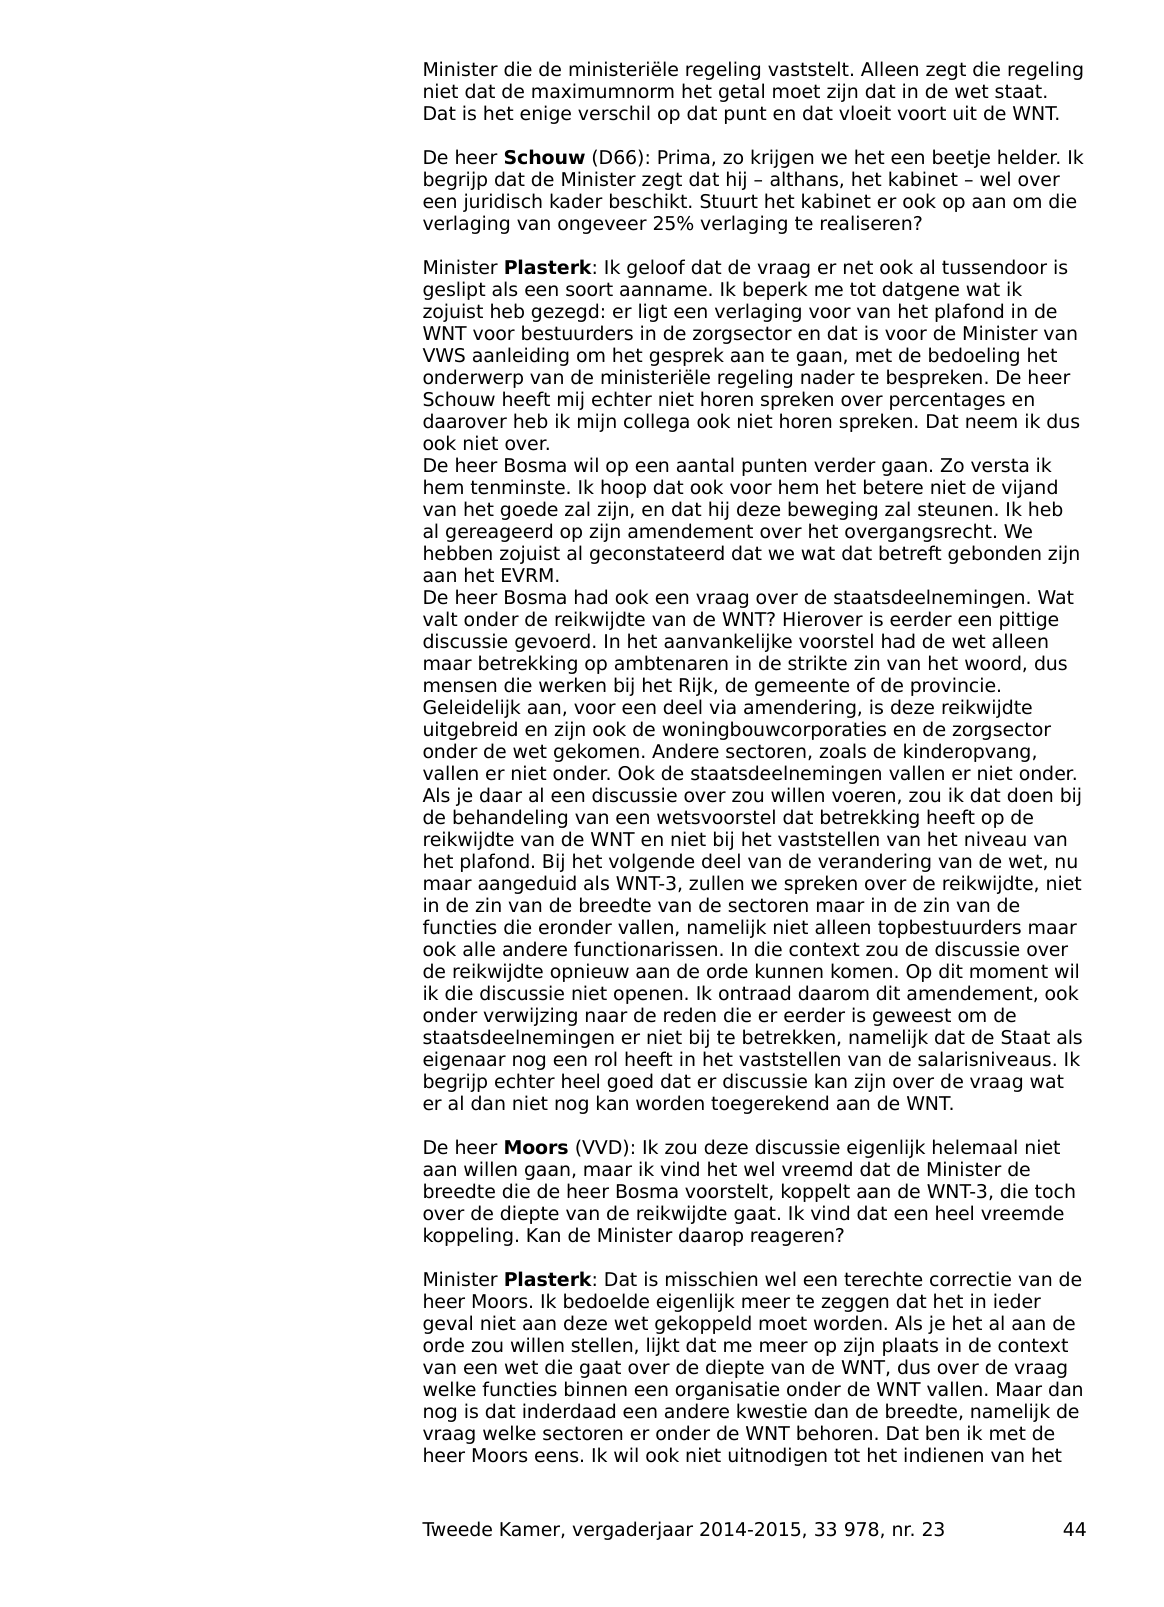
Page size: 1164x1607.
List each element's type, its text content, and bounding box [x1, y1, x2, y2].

text De heer Bosma wil op een aantal punten verder gaan. Zo versta ik hem tenminste. Ik hoop dat ook voor hem het betere niet de vijand van het goede zal zijn, en dat hij deze beweging zal steunen. Ik heb al gereageerd op zijn amendement over het overgangsrecht. We hebben zojuist al geconstateerd dat we wat dat betreft gebonden zijn aan het EVRM. [422, 455, 1087, 587]
text Minister Plasterk: Dat is misschien wel een terechte correctie van de heer Moors. Ik bedoelde eigenlijk meer te zeggen dat het in ieder geval niet aan deze wet gekoppeld moet worden. Als je het al aan de orde zou willen stellen, lijkt dat me meer op zijn plaats in de context van een wet die gaat over de diepte van de WNT, dus over de vraag welke functies binnen een organisatie onder de WNT vallen. Maar dan nog is dat inderdaad een andere kwestie dan de breedte, namelijk de vraag welke sectoren er onder de WNT behoren. Dat ben ik met de heer Moors eens. Ik wil ook niet uitnodigen tot het indienen van het [422, 1269, 1087, 1467]
text De heer Schouw (D66): Prima, zo krijgen we het een beetje helder. Ik begrijp dat de Minister zegt dat hij – althans, het kabinet – wel over een juridisch kader beschikt. Stuurt het kabinet er ook op aan om die verlaging van ongeveer 25% verlaging te realiseren? [422, 147, 1087, 235]
text Minister die de ministeriële regeling vaststelt. Alleen zegt die regeling niet dat de maximumnorm het getal moet zijn dat in de wet staat. Dat is het enige verschil op dat punt en dat vloeit voort uit de WNT. [422, 59, 1087, 125]
text De heer Moors (VVD): Ik zou deze discussie eigenlijk helemaal niet aan willen gaan, maar ik vind het wel vreemd dat de Minister de breedte die de heer Bosma voorstelt, koppelt aan de WNT-3, die toch over de diepte van de reikwijdte gaat. Ik vind dat een heel vreemde koppeling. Kan de Minister daarop reageren? [422, 1137, 1087, 1247]
text Minister Plasterk: Ik geloof dat de vraag er net ook al tussendoor is geslipt als een soort aanname. Ik beperk me tot datgene wat ik zojuist heb gezegd: er ligt een verlaging voor van het plafond in de WNT voor bestuurders in de zorgsector en dat is voor de Minister van VWS aanleiding om het gesprek aan te gaan, met de bedoeling het onderwerp van de ministeriële regeling nader te bespreken. De heer Schouw heeft mij echter niet horen spreken over percentages en daarover heb ik mijn collega ook niet horen spreken. Dat neem ik dus ook niet over. [422, 257, 1087, 455]
text De heer Bosma had ook een vraag over de staatsdeelnemingen. Wat valt onder de reikwijdte van de WNT? Hierover is eerder een pittige discussie gevoerd. In het aanvankelijke voorstel had de wet alleen maar betrekking op ambtenaren in de strikte zin van het woord, dus mensen die werken bij het Rijk, de gemeente of de provincie. Geleidelijk aan, voor een deel via amendering, is deze reikwijdte uitgebreid en zijn ook de woningbouwcorporaties en de zorgsector onder de wet gekomen. Andere sectoren, zoals de kinderopvang, vallen er niet onder. Ook de staatsdeelnemingen vallen er niet onder. Als je daar al een discussie over zou willen voeren, zou ik dat doen bij de behandeling van een wetsvoorstel dat betrekking heeft op de reikwijdte van de WNT en niet bij het vaststellen van het niveau van het plafond. Bij het volgende deel van de verandering van de wet, nu maar aangeduid als WNT-3, zullen we spreken over de reikwijdte, niet in de zin van de breedte van de sectoren maar in de zin van de functies die eronder vallen, namelijk niet alleen topbestuurders maar ook alle andere functionarissen. In die context zou de discussie over de reikwijdte opnieuw aan de orde kunnen komen. Op dit moment wil ik die discussie niet openen. Ik ontraad daarom dit amendement, ook onder verwijzing naar de reden die er eerder is geweest om de staatsdeelnemingen er niet bij te betrekken, namelijk dat de Staat als eigenaar nog een rol heeft in het vaststellen van de salarisniveaus. Ik begrijp echter heel goed dat er discussie kan zijn over de vraag wat er al dan niet nog kan worden toegerekend aan de WNT. [422, 587, 1087, 1114]
